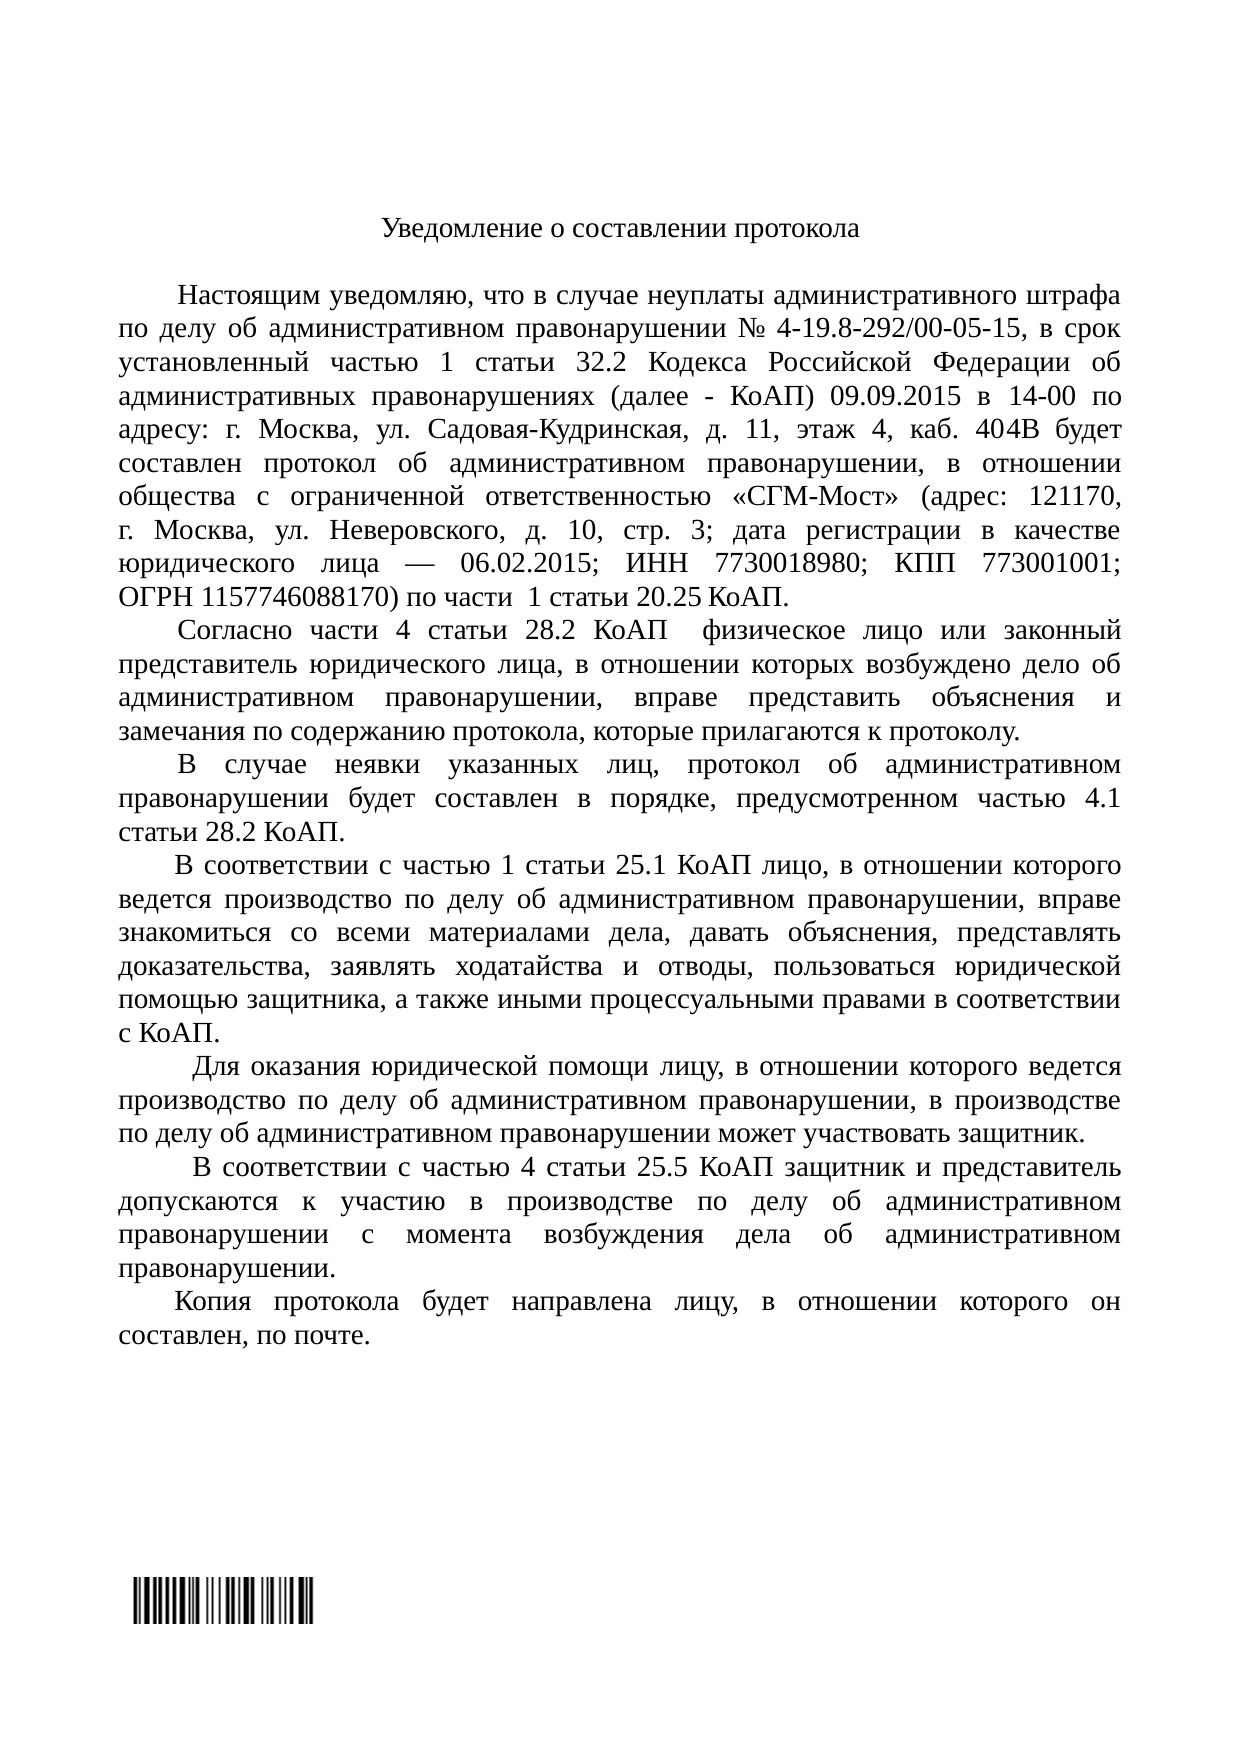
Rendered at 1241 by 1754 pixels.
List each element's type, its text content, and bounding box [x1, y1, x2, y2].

picture [118, 1577, 331, 1624]
text Копия протокола будет направлена лицу, в отношении которого он составлен, по почте. [118, 1283, 1122, 1350]
text Настоящим уведомляю, что в случае неуплаты административного штрафа по делу об административном правонарушении № 4-19.8-292/00-05-15, в срок установленный частью 1 статьи 32.2 Кодекса Российской Федерации об административных правонарушениях (далее - КоАП) 09.09.2015 в 14-00 по адресу: г. Москва, ул. Садовая-Кудринская, д. 11, этаж 4, каб. 404В будет составлен протокол об административном правонарушении, в отношении общества с ограниченной ответственностью «СГМ-Мост» (адрес: 121170, г. Москва, ул. Неверовского, д. 10, стр. 3; дата регистрации в качестве юридического лица — 06.02.2015; ИНН 7730018980; КПП 773001001; ОГРН 1157746088170) по части 1 статьи 20.25 КоАП. [118, 277, 1122, 612]
text Согласно части 4 статьи 28.2 КоАП физическое лицо или законный представитель юридического лица, в отношении которых возбуждено дело об административном правонарушении, вправе представить объяснения и замечания по содержанию протокола, которые прилагаются к протоколу. [118, 612, 1122, 747]
text Уведомление о составлении протокола [118, 210, 1122, 243]
text В случае неявки указанных лиц, протокол об административном правонарушении будет составлен в порядке, предусмотренном частью 4.1 статьи 28.2 КоАП. [118, 747, 1122, 847]
text В соответствии с частью 1 статьи 25.1 КоАП лицо, в отношении которого ведется производство по делу об административном правонарушении, вправе знакомиться со всеми материалами дела, давать объяснения, представлять доказательства, заявлять ходатайства и отводы, пользоваться юридической помощью защитника, а также иными процессуальными правами в соответствии с КоАП. [118, 847, 1122, 1048]
text В соответствии с частью 4 статьи 25.5 КоАП защитник и представитель допускаются к участию в производстве по делу об административном правонарушении с момента возбуждения дела об административном правонарушении. [118, 1149, 1122, 1283]
text Для оказания юридической помощи лицу, в отношении которого ведется производство по делу об административном правонарушении, в производстве по делу об административном правонарушении может участвовать защитник. [118, 1048, 1122, 1149]
